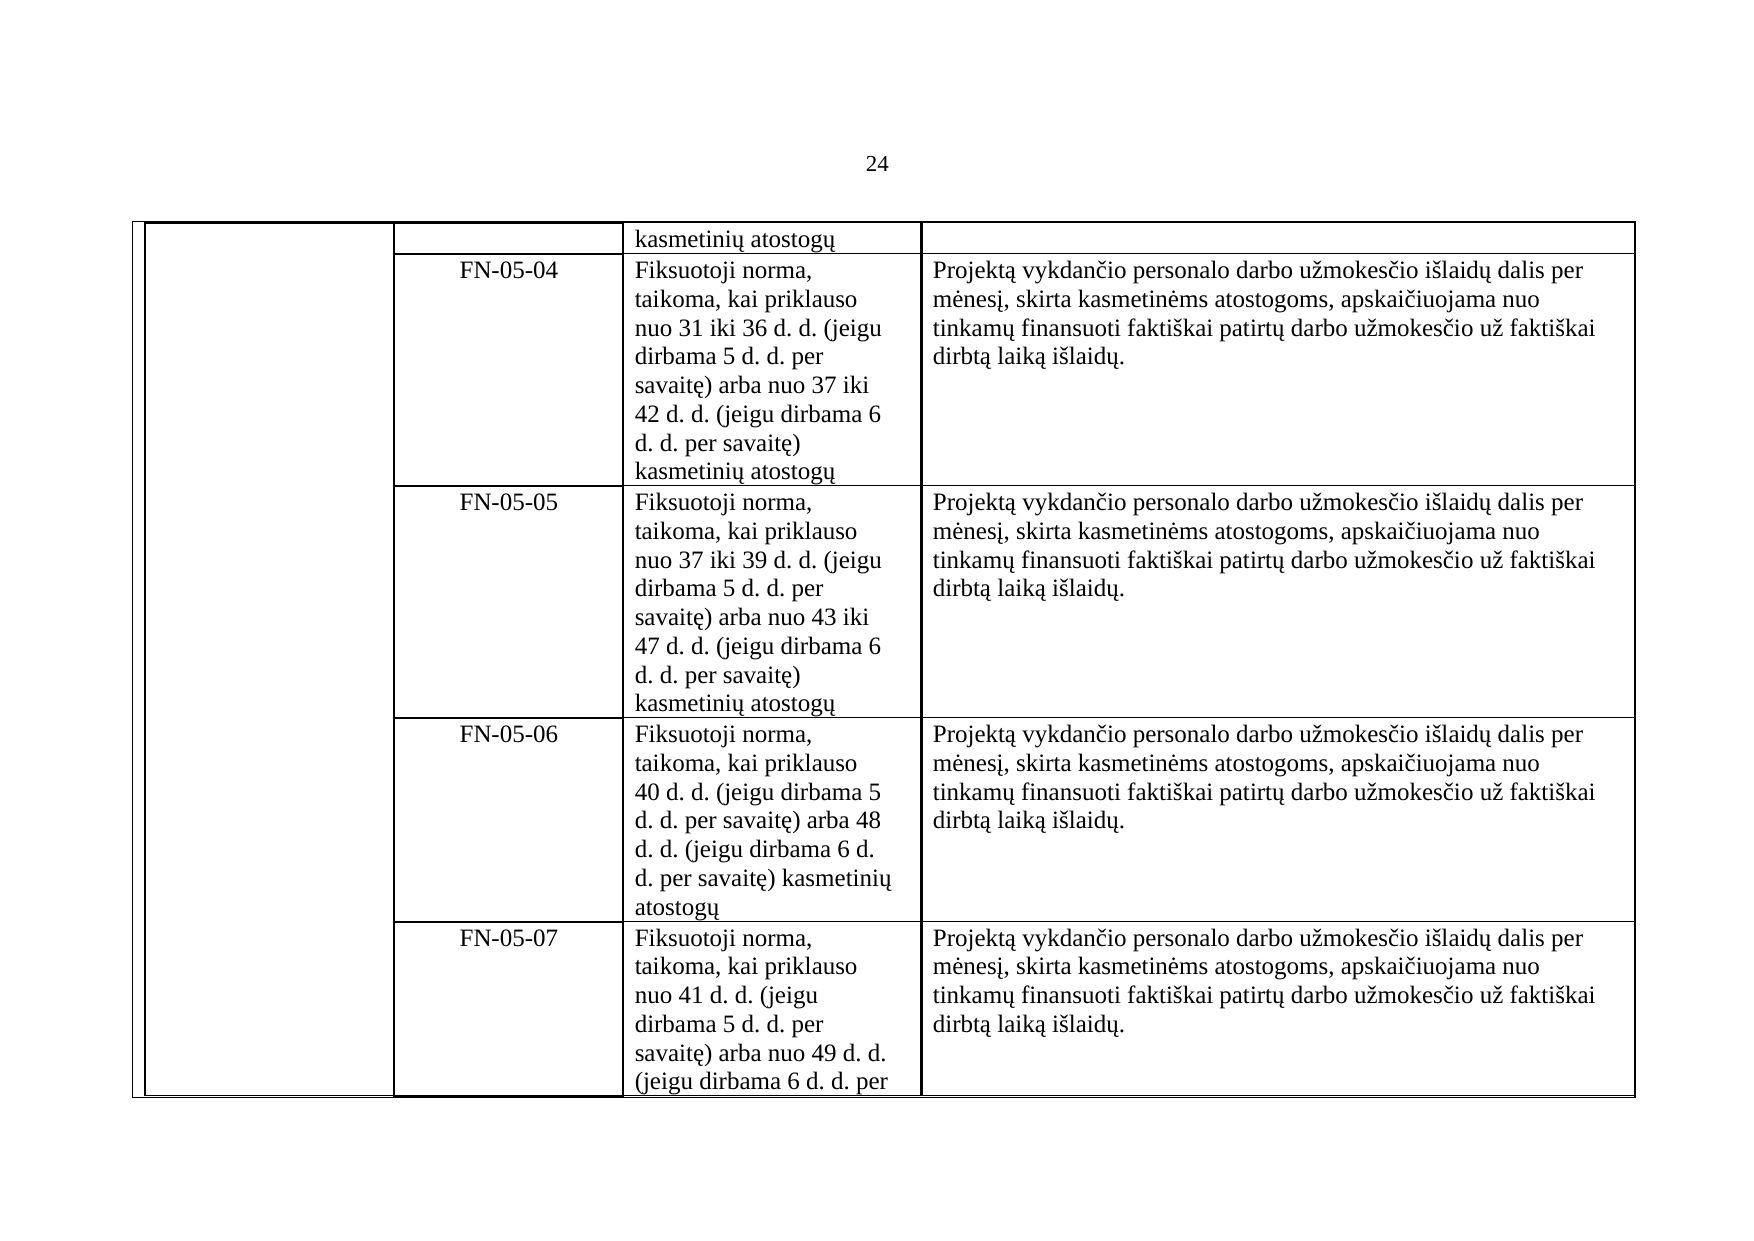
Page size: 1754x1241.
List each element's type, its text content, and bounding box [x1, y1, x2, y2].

table_cell Projektą vykdančio personalo darbo užmokesčio išlaidų dalis per mėnesį, skirta kasmetinėms atostogoms, apskaičiuojama nuo tinkamų finansuoti faktiškai patirtų darbo užmokesčio už faktiškai dirbtą laiką išlaidų. [923, 254, 1634, 485]
table_cell Fiksuotoji norma, taikoma, kai priklauso nuo 31 iki 36 d. d. (jeigu dirbama 5 d. d. per savaitę) arba nuo 37 iki 42 d. d. (jeigu dirbama 6 d. d. per savaitę) kasmetinių atostogų [624, 254, 920, 485]
table_cell Fiksuotoji norma, taikoma, kai priklauso 40 d. d. (jeigu dirbama 5 d. d. per savaitę) arba 48 d. d. (jeigu dirbama 6 d. d. per savaitę) kasmetinių atostogų [624, 718, 920, 921]
table_cell [395, 224, 622, 253]
table_cell Fiksuotoji norma, taikoma, kai priklauso nuo 37 iki 39 d. d. (jeigu dirbama 5 d. d. per savaitę) arba nuo 43 iki 47 d. d. (jeigu dirbama 6 d. d. per savaitę) kasmetinių atostogų [624, 486, 920, 717]
table_cell [146, 224, 393, 1095]
table_cell FN-05-05 [395, 487, 622, 717]
table_cell FN-05-04 [395, 255, 622, 485]
table_cell [923, 223, 1634, 253]
table_cell FN-05-07 [395, 923, 622, 1095]
table_cell FN-05-06 [395, 719, 622, 921]
table_cell Projektą vykdančio personalo darbo užmokesčio išlaidų dalis per mėnesį, skirta kasmetinėms atostogoms, apskaičiuojama nuo tinkamų finansuoti faktiškai patirtų darbo užmokesčio už faktiškai dirbtą laiką išlaidų. [923, 922, 1634, 1095]
table_cell [133, 222, 393, 1097]
table_cell kasmetinių atostogų [624, 223, 920, 253]
table_cell Fiksuotoji norma, taikoma, kai priklauso nuo 41 d. d. (jeigu dirbama 5 d. d. per savaitę) arba nuo 49 d. d. (jeigu dirbama 6 d. d. per [624, 922, 920, 1095]
table_cell Projektą vykdančio personalo darbo užmokesčio išlaidų dalis per mėnesį, skirta kasmetinėms atostogoms, apskaičiuojama nuo tinkamų finansuoti faktiškai patirtų darbo užmokesčio už faktiškai dirbtą laiką išlaidų. [923, 486, 1634, 717]
table_cell Projektą vykdančio personalo darbo užmokesčio išlaidų dalis per mėnesį, skirta kasmetinėms atostogoms, apskaičiuojama nuo tinkamų finansuoti faktiškai patirtų darbo užmokesčio už faktiškai dirbtą laiką išlaidų. [923, 718, 1634, 921]
